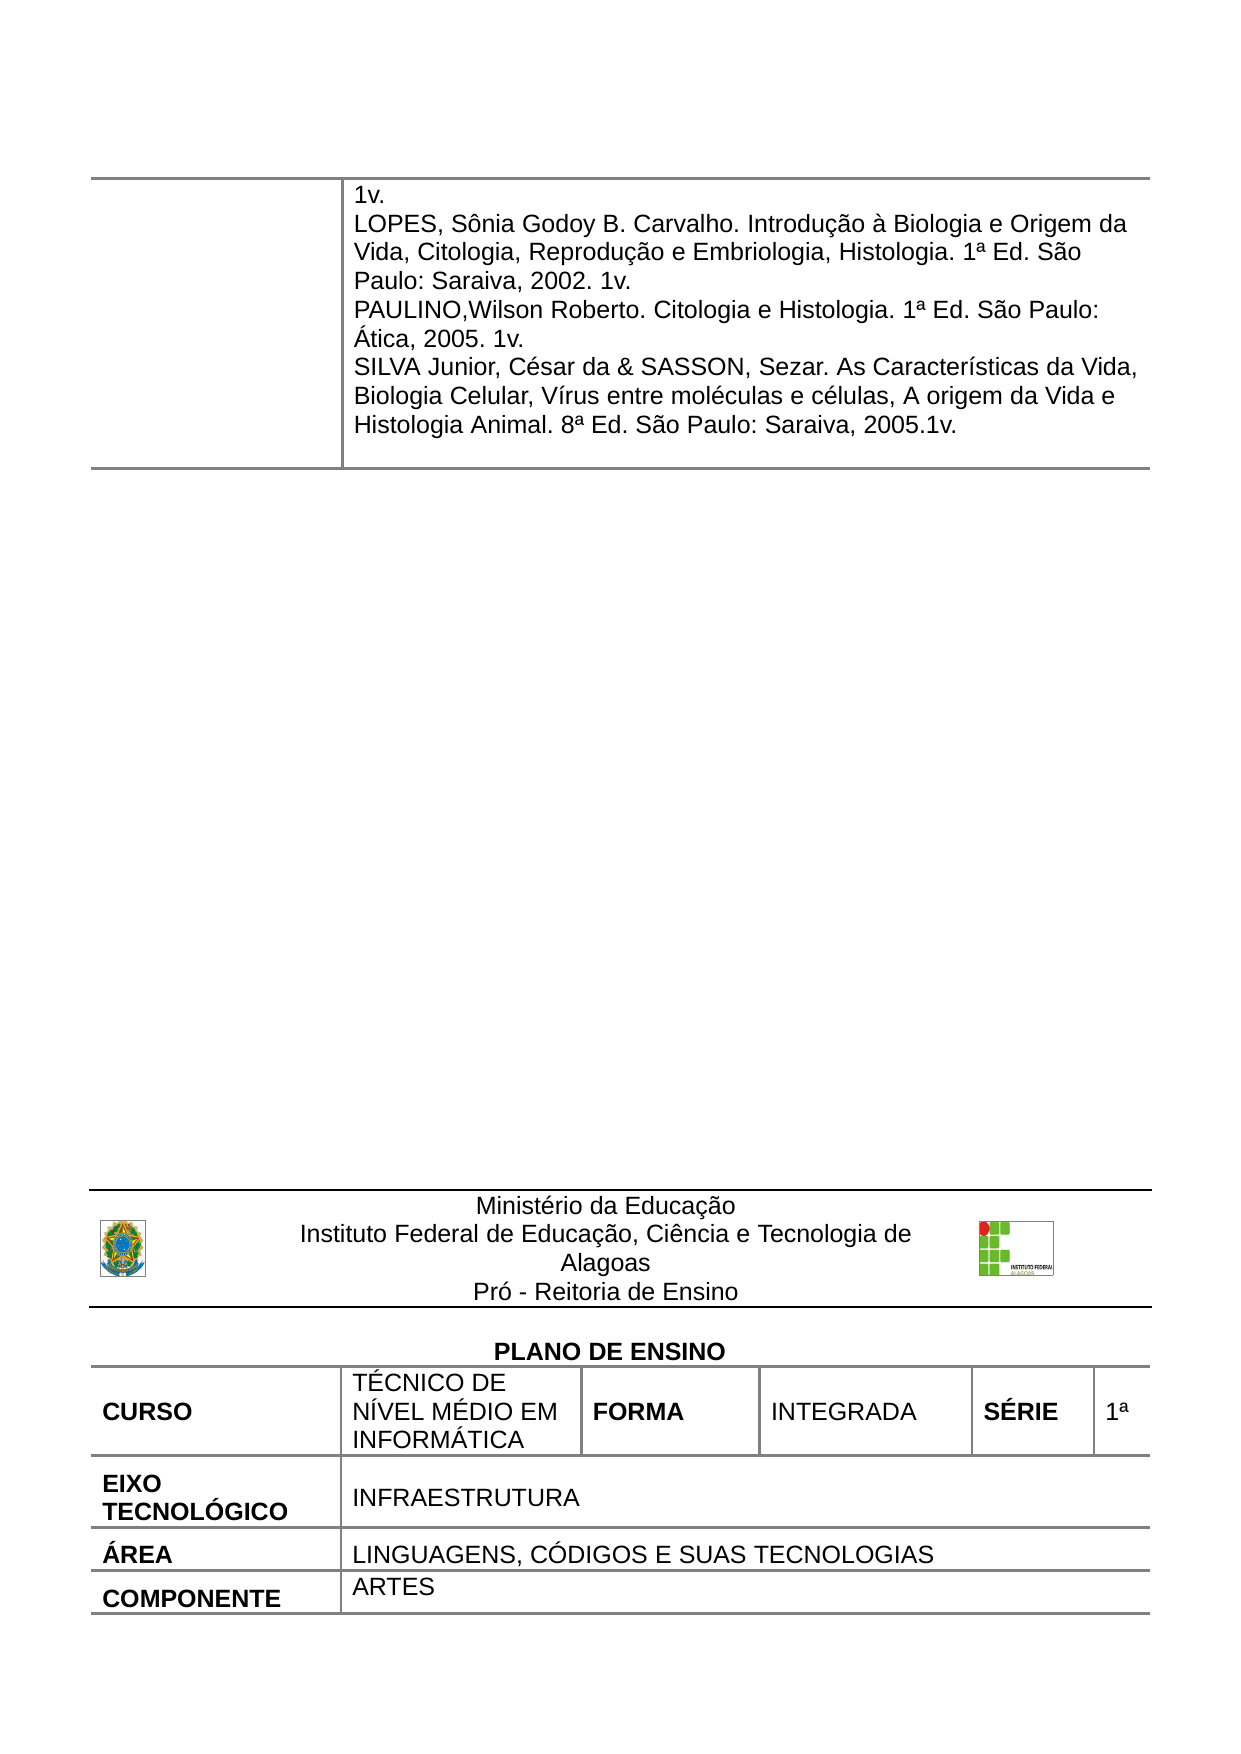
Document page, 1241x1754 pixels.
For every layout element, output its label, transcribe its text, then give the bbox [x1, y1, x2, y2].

table_header TÉCNICO DE NÍVEL MÉDIO EM INFORMÁTICA [342, 1368, 580, 1454]
table_cell ARTES [342, 1572, 1150, 1612]
table_cell [91, 180, 341, 467]
table_header INTEGRADA [761, 1368, 971, 1454]
table_header [967, 1191, 1152, 1306]
table_cell LINGUAGENS, CÓDIGOS E SUAS TECNOLOGIAS [342, 1529, 1150, 1569]
table_header SÉRIE [973, 1368, 1093, 1454]
table_cell 1v. LOPES, Sônia Godoy B. Carvalho. Introdução à Biologia e Origem da Vida, Citologia, Reprodução e Embriologia, Histologia. 1ª Ed. São Paulo: Saraiva, 2002. 1v. PAULINO,Wilson Roberto. Citologia e Histologia. 1ª Ed. São Paulo: Ática, 2005. 1v. SILVA Junior, César da & SASSON, Sezar. As Características da Vida, Biologia Celular, Vírus entre moléculas e células, A origem da Vida e Histologia Animal. 8ª Ed. São Paulo: Saraiva, 2005.1v. [344, 180, 1150, 467]
table_cell ÁREA [91, 1529, 340, 1569]
table_cell EIXO TECNOLÓGICO [91, 1457, 340, 1526]
text PLANO DE ENSINO [88, 1337, 1152, 1365]
table_header [89, 1191, 244, 1306]
picture [101, 1221, 145, 1276]
picture [980, 1222, 1053, 1275]
table_header FORMA [583, 1368, 758, 1454]
table_header 1ª [1095, 1368, 1150, 1454]
table_cell INFRAESTRUTURA [342, 1457, 1150, 1526]
table_header CURSO [91, 1368, 340, 1454]
table_header Ministério da Educação Instituto Federal de Educação, Ciência e Tecnologia de Alagoas Pró - Reitoria de Ensino [244, 1191, 967, 1306]
table_cell COMPONENTE [91, 1572, 340, 1612]
